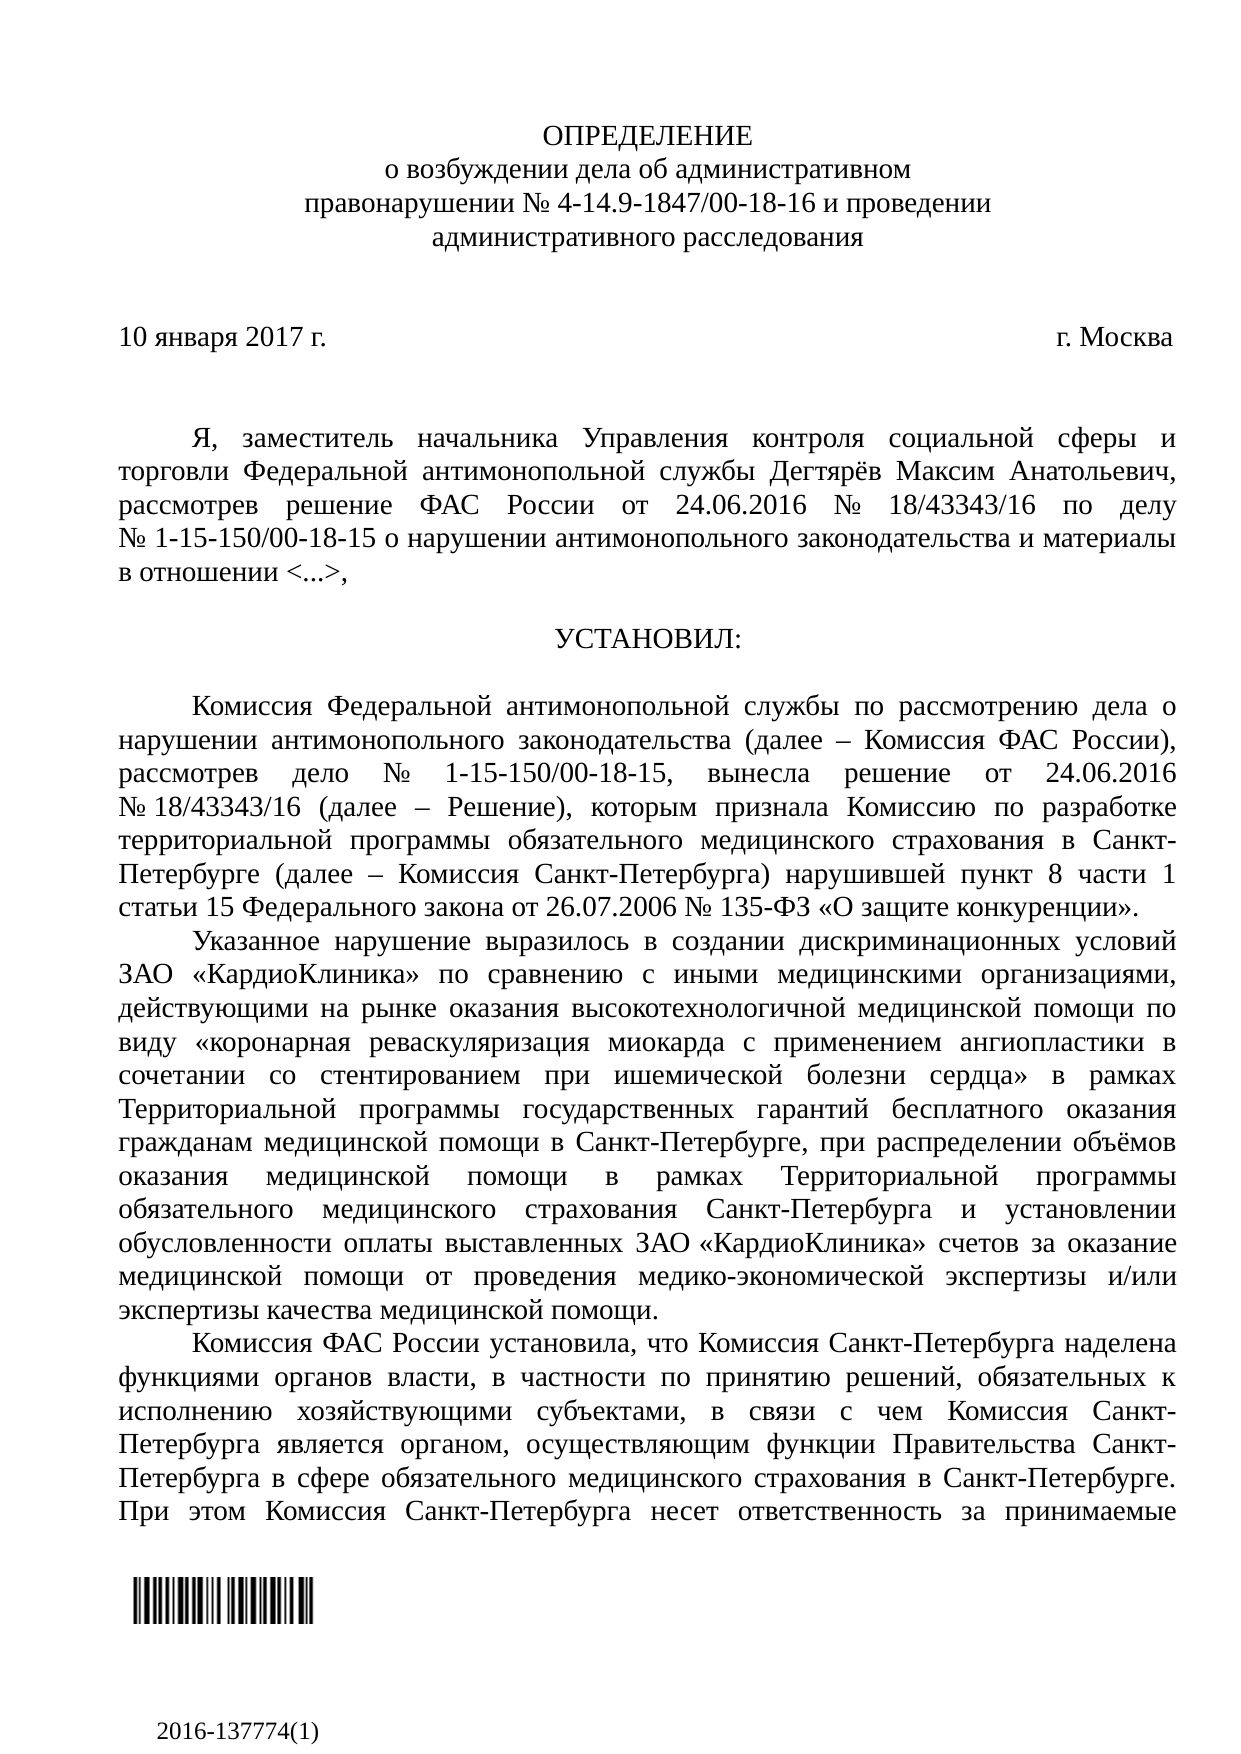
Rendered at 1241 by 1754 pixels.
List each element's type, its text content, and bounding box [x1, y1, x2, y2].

text 10 января 2017 г. г. Москва [118, 319, 1177, 353]
text УСТАНОВИЛ: [118, 621, 1177, 655]
picture [118, 1577, 331, 1624]
text Комиссия ФАС России установила, что Комиссия Санкт-Петербурга наделена функциями органов власти, в частности по принятию решений, обязательных к исполнению хозяйствующими субъектами, в связи с чем Комиссия Санкт-Петербурга является органом, осуществляющим функции Правительства Санкт-Петербурга в сфере обязательного медицинского страхования в Санкт-Петербурге. При этом Комиссия Санкт-Петербурга несет ответственность за принимаемые [118, 1326, 1177, 1527]
text ОПРЕДЕЛЕНИЕ [118, 118, 1177, 152]
text Я, заместитель начальника Управления контроля социальной сферы и торговли Федеральной антимонопольной службы Дегтярёв Максим Анатольевич, рассмотрев решение ФАС России от 24.06.2016 № 18/43343/16 по делу № 1-15-150/00-18-15 о нарушении антимонопольного законодательства и материалы в отношении <...>, [118, 420, 1177, 588]
text Комиссия Федеральной антимонопольной службы по рассмотрению дела о нарушении антимонопольного законодательства (далее – Комиссия ФАС России), рассмотрев дело № 1-15-150/00-18-15, вынесла решение от 24.06.2016 № 18/43343/16 (далее – Решение), которым признала Комиссию по разработке территориальной программы обязательного медицинского страхования в Санкт-Петербурге (далее – Комиссия Санкт-Петербурга) нарушившей пункт 8 части 1 статьи 15 Федерального закона от 26.07.2006 № 135-ФЗ «О защите конкуренции». [118, 688, 1177, 923]
text Указанное нарушение выразилось в создании дискриминационных условий ЗАО «КардиоКлиника» по сравнению с иными медицинскими организациями, действующими на рынке оказания высокотехнологичной медицинской помощи по виду «коронарная реваскуляризация миокарда с применением ангиопластики в сочетании со стентированием при ишемической болезни сердца» в рамках Территориальной программы государственных гарантий бесплатного оказания гражданам медицинской помощи в Санкт-Петербурге, при распределении объёмов оказания медицинской помощи в рамках Территориальной программы обязательного медицинского страхования Санкт-Петербурга и установлении обусловленности оплаты выставленных ЗАО «КардиоКлиника» счетов за оказание медицинской помощи от проведения медико-экономической экспертизы и/или экспертизы качества медицинской помощи. [118, 923, 1177, 1326]
text правонарушении № 4-14.9-1847/00-18-16 и проведении [118, 185, 1177, 219]
text административного расследования [118, 219, 1177, 252]
text о возбуждении дела об административном [118, 152, 1177, 185]
